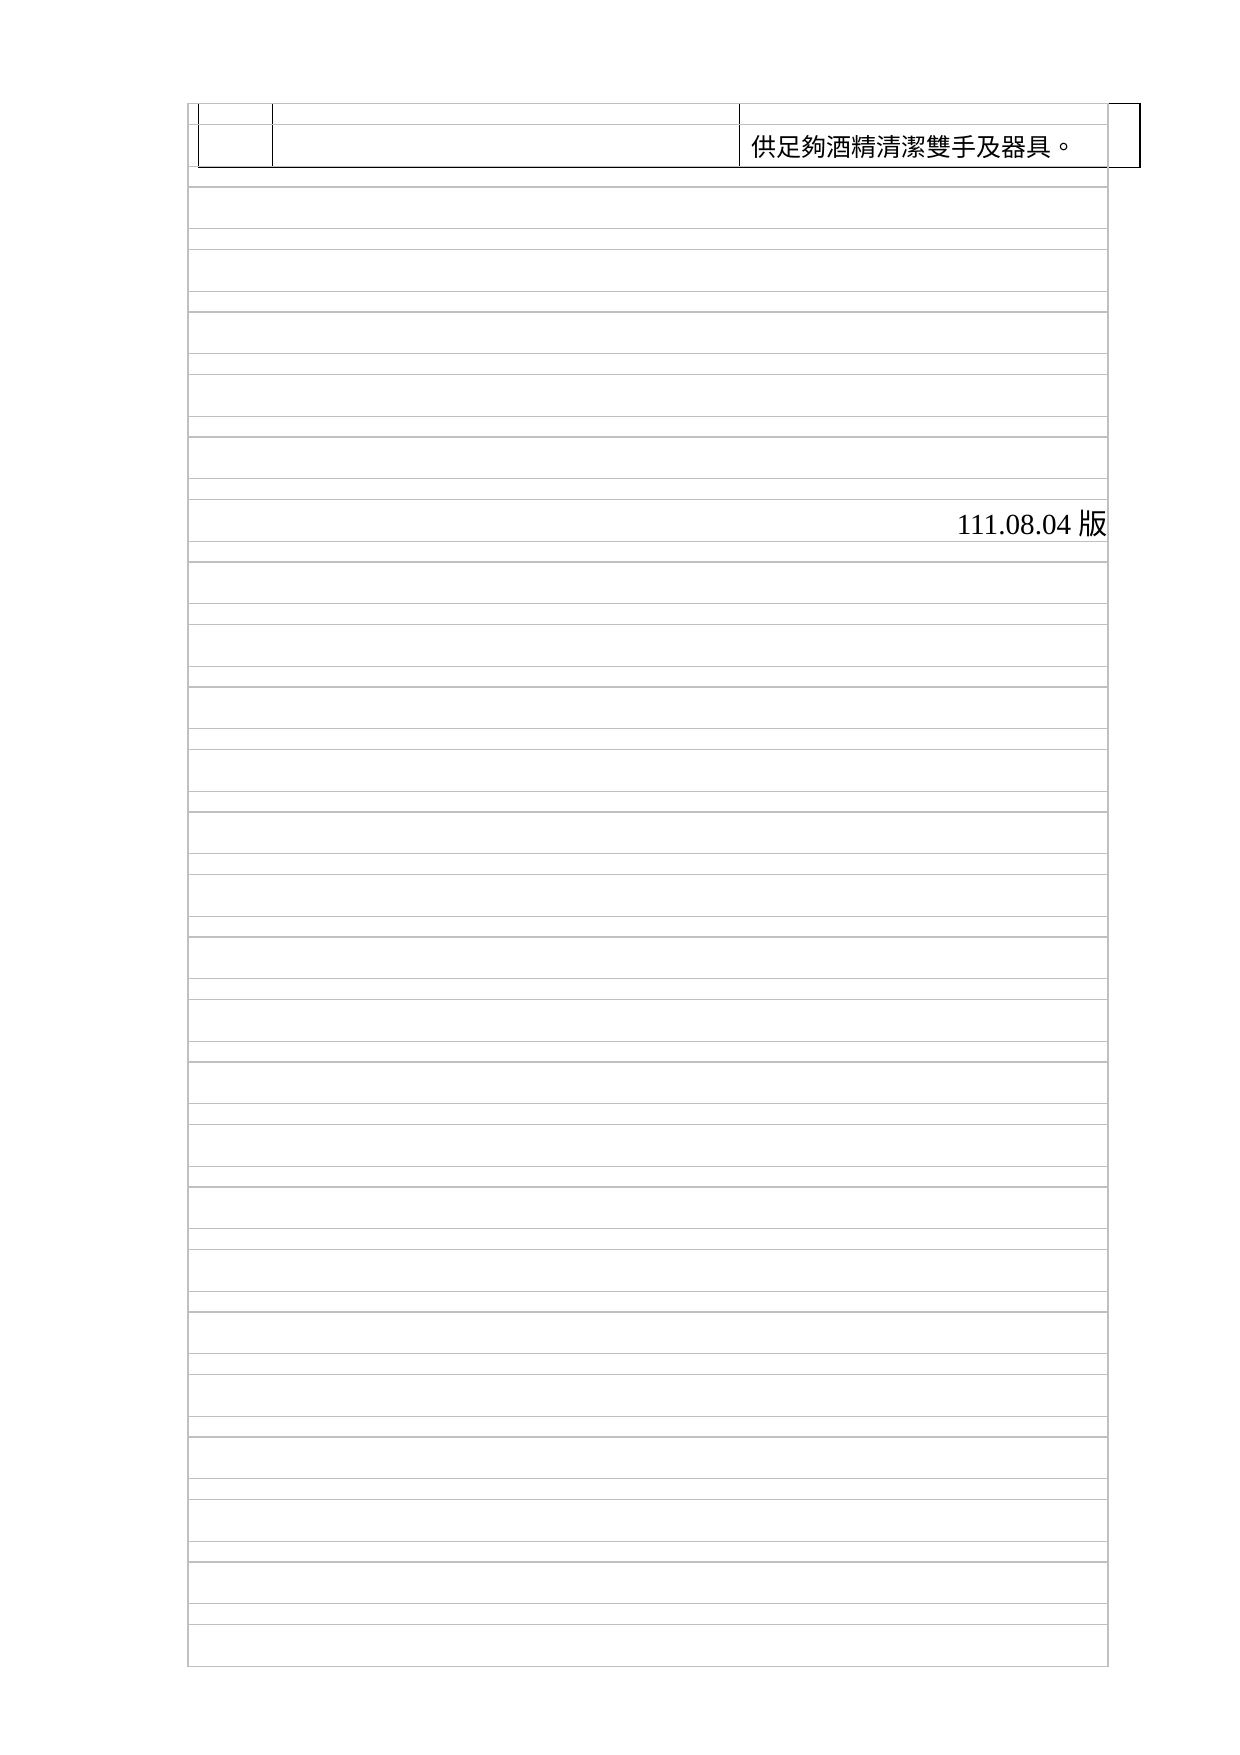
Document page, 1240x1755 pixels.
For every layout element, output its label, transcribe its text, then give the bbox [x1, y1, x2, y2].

table_cell [273, 104, 739, 124]
table_cell [199, 104, 272, 124]
table_cell 所有人員進入教室需落實體溫量測、實名制，全程配戴口罩，並提供足夠酒精清潔雙手及器具。 [740, 125, 1107, 166]
text 111.08.04 版 [189, 500, 1107, 541]
text [189, 480, 1107, 499]
table_cell [199, 125, 272, 166]
table_cell [273, 125, 739, 166]
table_cell 所有人員進入教室需落實體溫量測、實名制，全程配戴口罩，並提供足夠酒精清潔雙手及器具。 [1109, 104, 1139, 167]
table_cell 所有人員進入教室需落實體溫量測、實名制，全程配戴口罩，並提供足夠酒精清潔雙手及器具。 [740, 104, 1107, 124]
